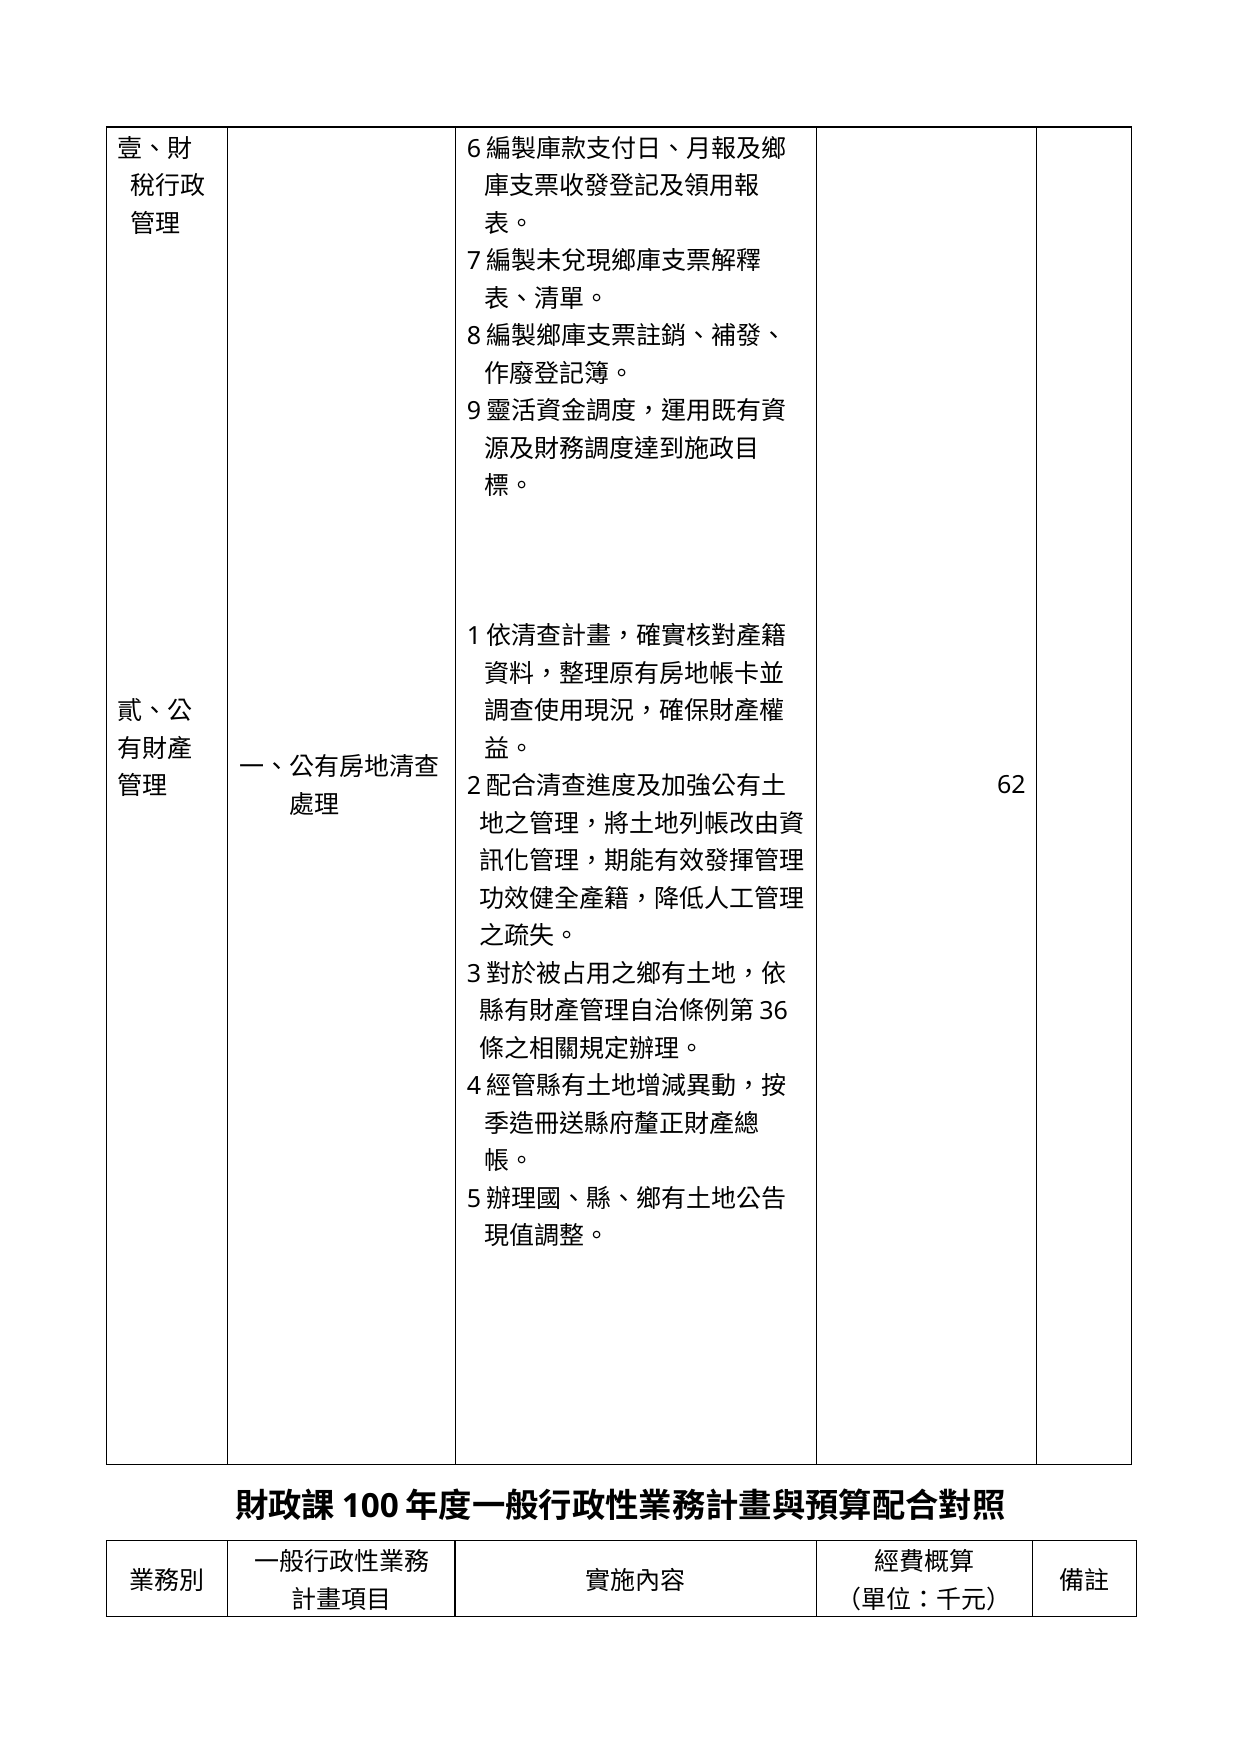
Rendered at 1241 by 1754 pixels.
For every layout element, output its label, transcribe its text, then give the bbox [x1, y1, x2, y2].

table_cell 一、公有房地清查處理 [228, 128, 455, 1464]
table_header 實施內容 [456, 1541, 816, 1616]
table_cell 62 [817, 128, 1036, 1464]
table_header 一般行政性業務 計畫項目 [228, 1541, 454, 1616]
table_cell 6編製庫款支付日、月報及鄉庫支票收發登記及領用報表。 7編製未兌現鄉庫支票解釋表、清單。 8編製鄉庫支票註銷、補發、作廢登記簿。 9靈活資金調度，運用既有資源及財務調度達到施政目標。 1依清查計畫，確實核對產籍資料，整理原有房地帳卡並調查使用現況，確保財產權益。 2配合清查進度及加強公有土地之管理，將土地列帳改由資訊化管理，期能有效發揮管理功效健全產籍，降低人工管理之疏失。 3對於被占用之鄉有土地，依縣有財產管理自治條例第36條之相關規定辦理。 4經管縣有土地增減異動，按季造冊送縣府釐正財產總帳。 5辦理國、縣、鄉有土地公告現值調整。 [456, 128, 816, 1464]
table_header 經費概算 （單位：千元） [817, 1541, 1032, 1616]
text 財政課100年度一般行政性業務計畫與預算配合對照 [118, 1465, 1122, 1540]
table_header 業務別 [107, 1541, 227, 1616]
table_header 備註 [1033, 1541, 1136, 1616]
table_cell [1037, 128, 1131, 1464]
table_cell 壹、財稅行政管理 貳、公有財產管理 [107, 128, 227, 1464]
